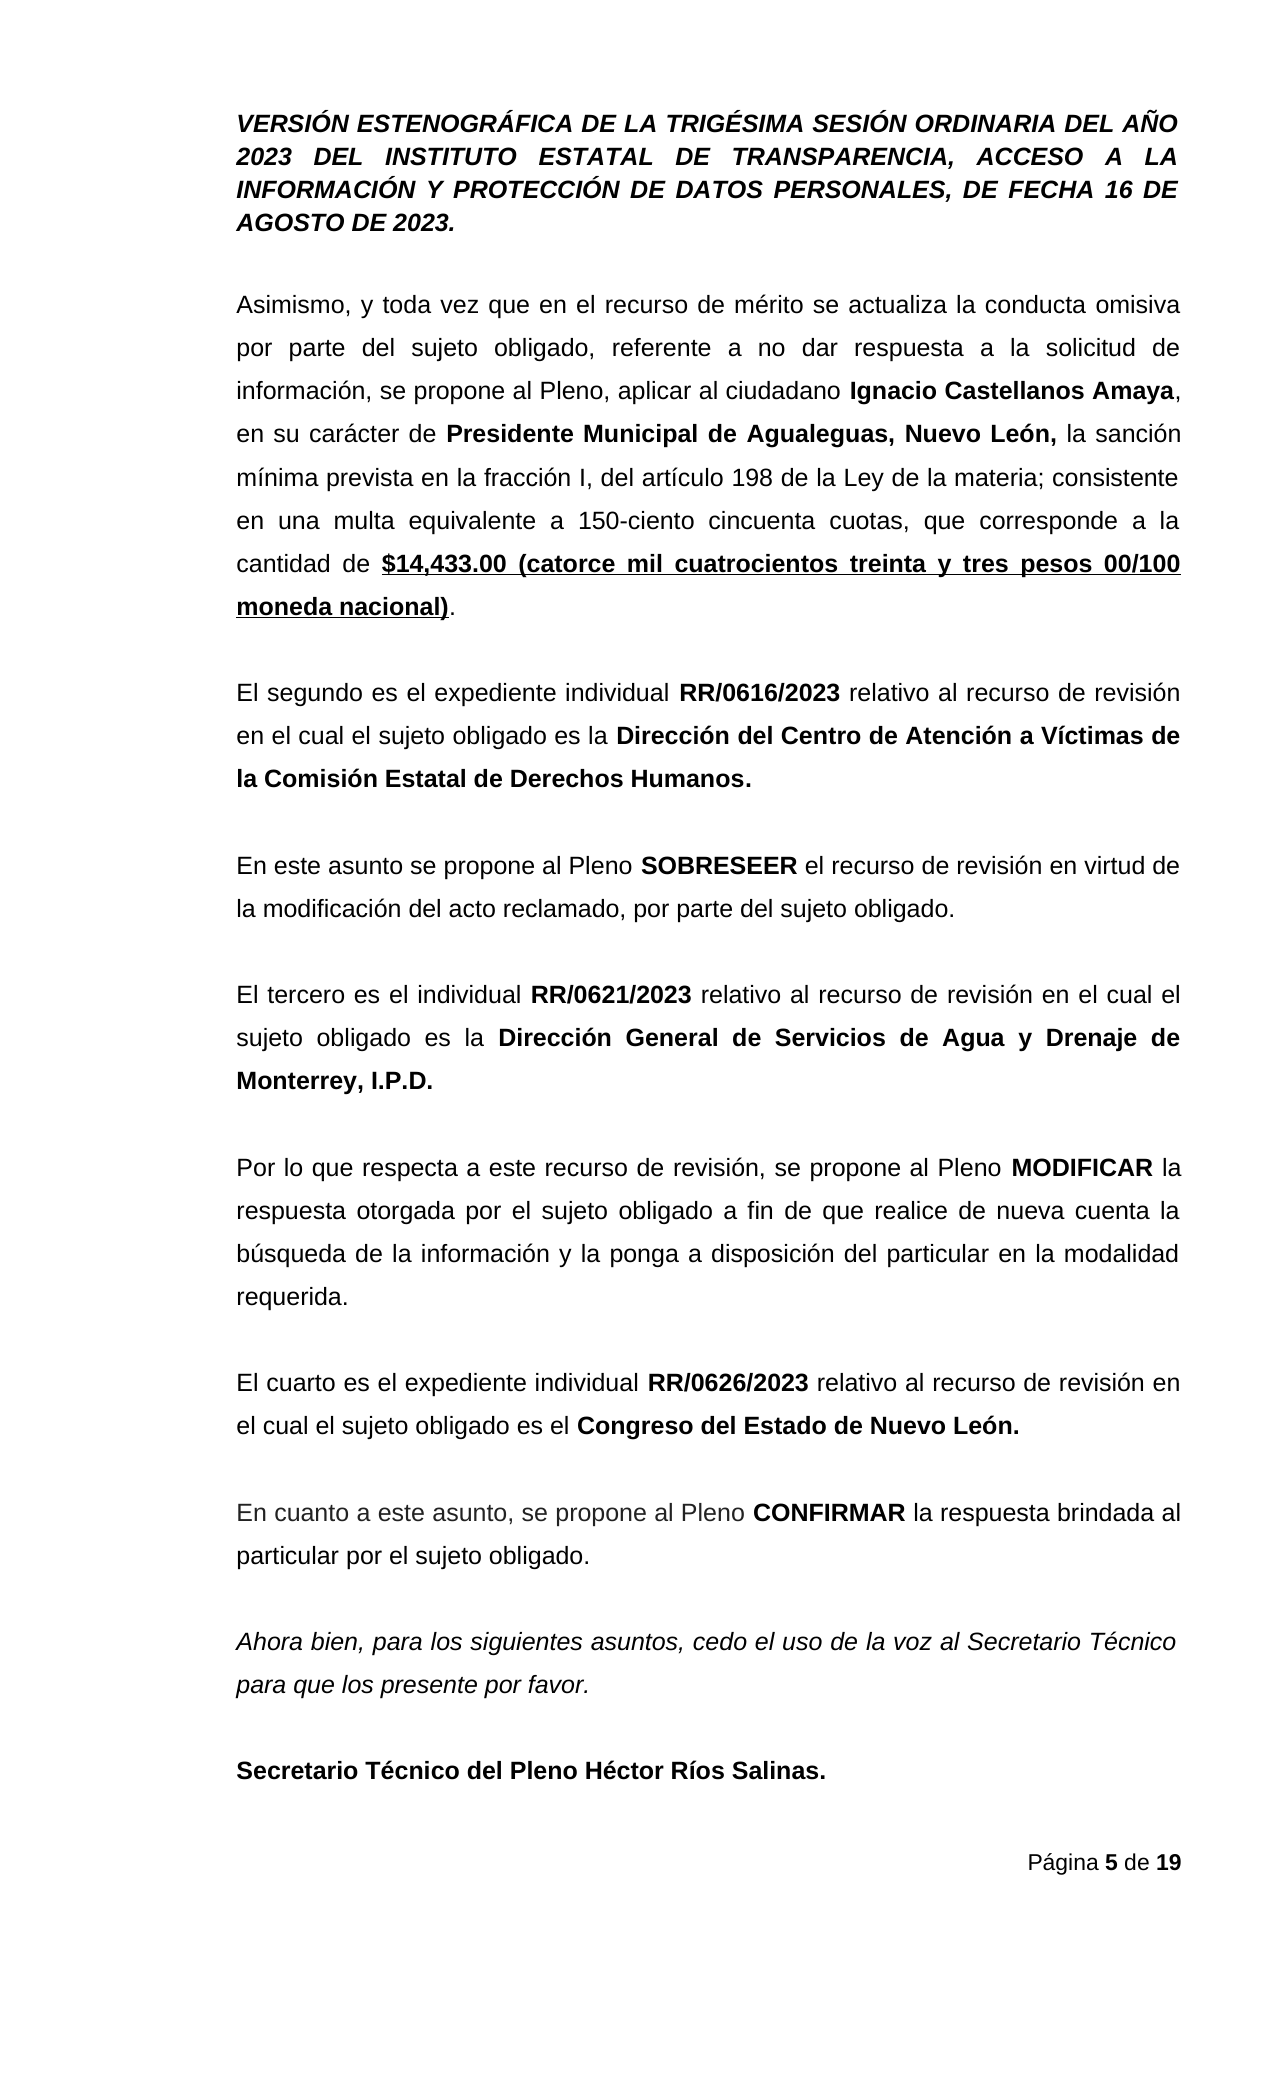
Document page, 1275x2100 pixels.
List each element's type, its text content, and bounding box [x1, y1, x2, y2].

text En cuanto a este asunto, se propone al Pleno CONFIRMAR la respuesta brindada al particular por el sujeto obligado. [236, 1498, 1181, 1569]
text El segundo es el expediente individual RR/0616/2023 relativo al recurso de revisión en el cual el sujeto obligado es la Dirección del Centro de Atención a Víctimas de la Comisión Estatal de Derechos Humanos. [236, 678, 1181, 793]
text Secretario Técnico del Pleno Héctor Ríos Salinas. [236, 1756, 1181, 1785]
text Ahora bien, para los siguientes asuntos, cedo el uso de la voz al Secretario Técnico para que los presente por favor. [236, 1627, 1181, 1699]
text El tercero es el individual RR/0621/2023 relativo al recurso de revisión en el cual el sujeto obligado es la Dirección General de Servicios de Agua y Drenaje de Monterrey, I.P.D. [236, 980, 1181, 1095]
text Asimismo, y toda vez que en el recurso de mérito se actualiza la conducta omisiva por parte del sujeto obligado, referente a no dar respuesta a la solicitud de información, se propone al Pleno, aplicar al ciudadano Ignacio Castellanos Amaya, en su carácter de Presidente Municipal de Agualeguas, Nuevo León, la sanción mínima prevista en la fracción I, del artículo 198 de la Ley de la materia; consistente en una multa equivalente a 150-ciento cincuenta cuotas, que corresponde a la cantidad de $14,433.00 (catorce mil cuatrocientos treinta y tres pesos 00/100 moneda nacional). [236, 290, 1181, 621]
text En este asunto se propone al Pleno SOBRESEER el recurso de revisión en virtud de la modificación del acto reclamado, por parte del sujeto obligado. [236, 851, 1181, 923]
text Por lo que respecta a este recurso de revisión, se propone al Pleno MODIFICAR la respuesta otorgada por el sujeto obligado a fin de que realice de nueva cuenta la búsqueda de la información y la ponga a disposición del particular en la modalidad requerida. [236, 1153, 1181, 1311]
text El cuarto es el expediente individual RR/0626/2023 relativo al recurso de revisión en el cual el sujeto obligado es el Congreso del Estado de Nuevo León. [236, 1368, 1181, 1440]
